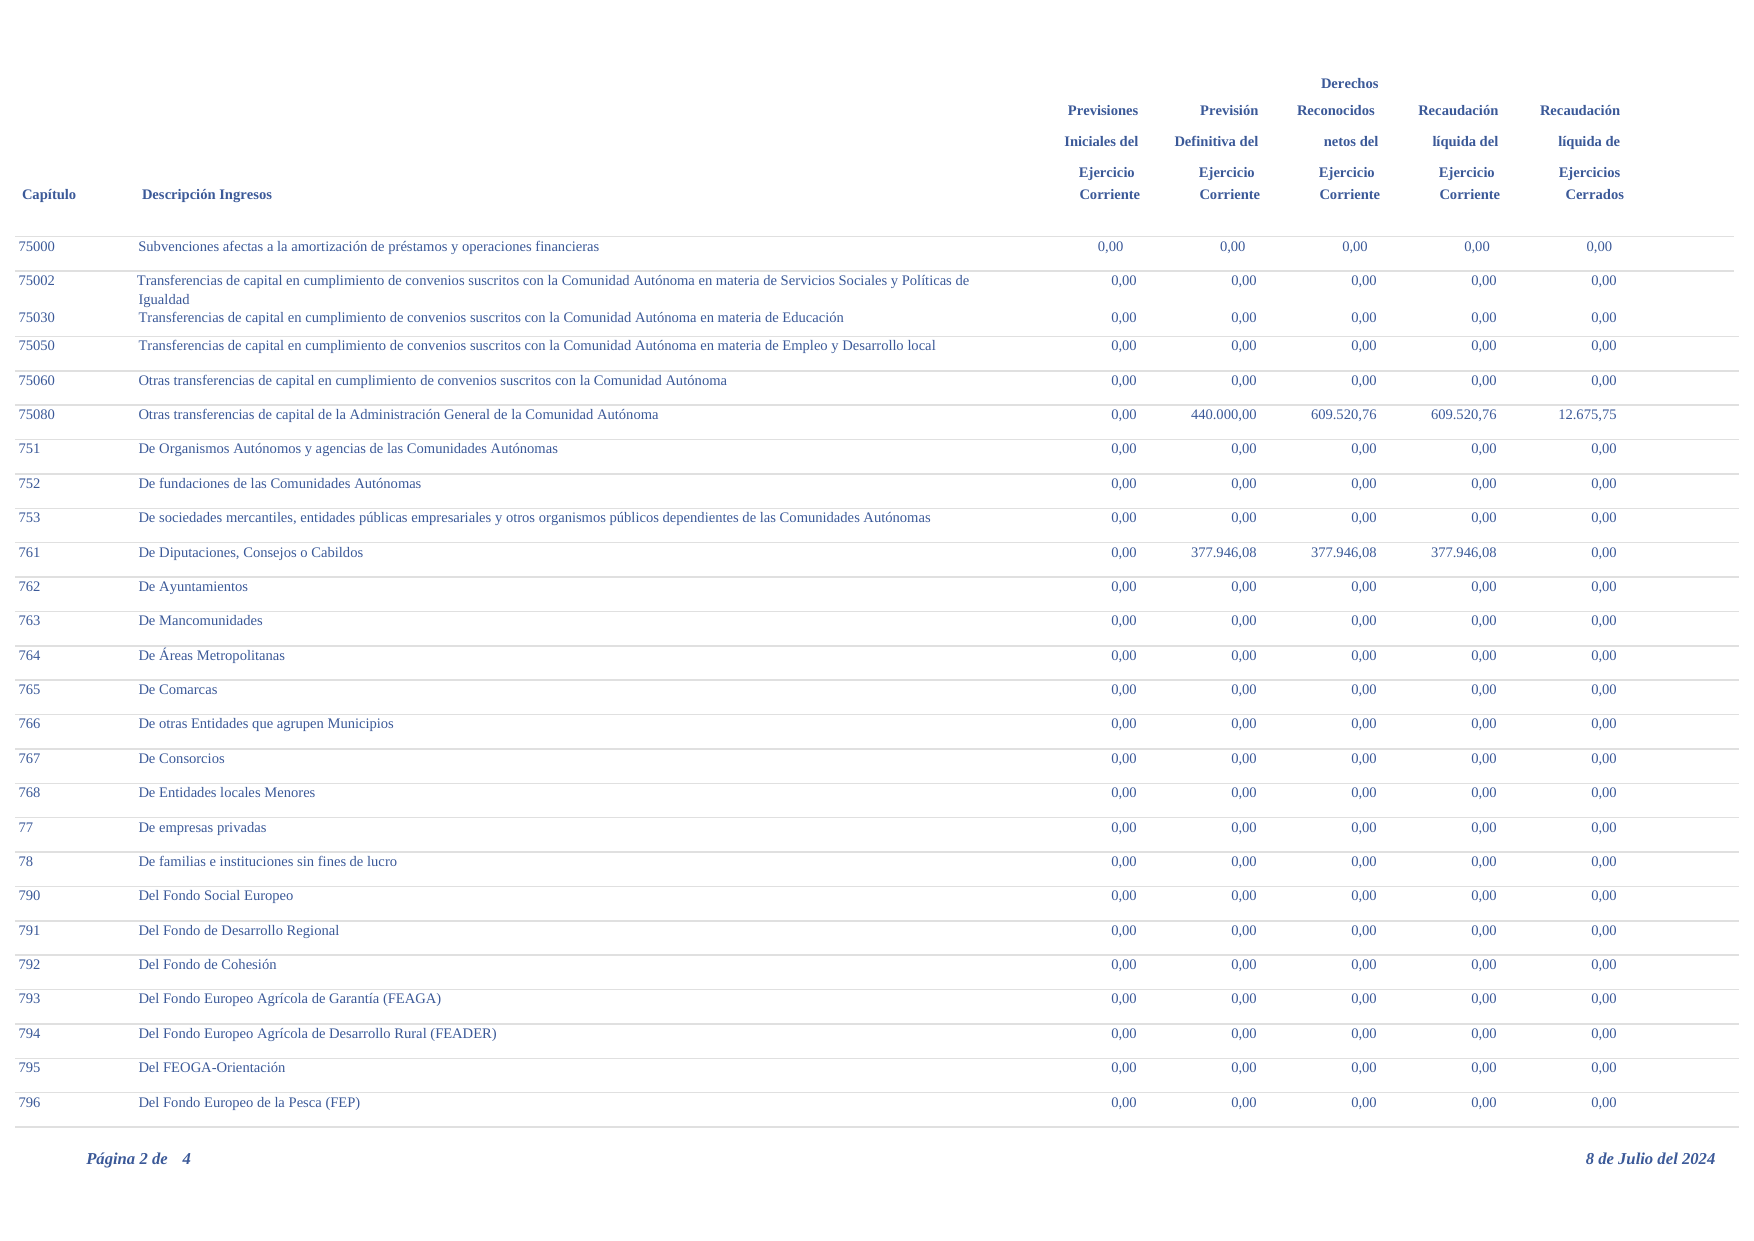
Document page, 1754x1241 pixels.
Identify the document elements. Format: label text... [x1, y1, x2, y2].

table_header 0,00 [1111, 309, 1191, 336]
table_cell De Entidades locales Menores [138, 784, 1111, 817]
table_cell 0,00 [1111, 1093, 1191, 1126]
table_cell [1734, 236, 1739, 270]
table_cell 0,00 [1098, 237, 1220, 270]
table_cell 0,00 [1431, 956, 1558, 989]
table_cell Del Fondo de Cohesión [138, 956, 1111, 989]
table_cell 792 [15, 956, 138, 989]
table_header 0,00 [1311, 309, 1431, 336]
table_cell 0,00 [1558, 956, 1739, 989]
table_cell 0,00 [1220, 237, 1342, 270]
table_cell 0,00 [1431, 887, 1558, 920]
table_cell 0,00 [1311, 681, 1431, 714]
table_cell 0,00 [1191, 990, 1311, 1023]
table_header 0,00 [1431, 309, 1558, 336]
table_cell 0,00 [1191, 956, 1311, 989]
table_cell 0,00 [1311, 509, 1431, 542]
table_cell 440.000,00 [1191, 406, 1311, 439]
table_cell 796 [15, 1093, 138, 1126]
table_cell 0,00 [1558, 337, 1739, 370]
table_cell 0,00 [1311, 853, 1431, 886]
table_cell De familias e instituciones sin fines de lucro [138, 853, 1111, 886]
table_cell 0,00 [1191, 647, 1311, 679]
table_cell 0,00 [1191, 784, 1311, 817]
table_cell 752 [15, 475, 138, 507]
table_cell 0,00 [1191, 440, 1311, 473]
table_cell 0,00 [1311, 956, 1431, 989]
table_cell 0,00 [1431, 681, 1558, 714]
table_cell 0,00 [1431, 509, 1558, 542]
table_cell 0,00 [1191, 818, 1311, 851]
table_cell 0,00 [1311, 1025, 1431, 1057]
table_cell 0,00 [1111, 990, 1191, 1023]
table_cell Del Fondo Europeo de la Pesca (FEP) [138, 1093, 1111, 1126]
table_header 0,00 [1558, 309, 1739, 336]
table_cell 0,00 [1431, 853, 1558, 886]
table_cell 0,00 [1558, 853, 1739, 886]
table_cell 0,00 [1111, 818, 1191, 851]
table_cell 0,00 [1311, 715, 1431, 748]
table_cell 763 [15, 612, 138, 645]
table_cell 751 [15, 440, 138, 473]
text Igualdad [138, 291, 1616, 307]
table_cell 0,00 [1558, 612, 1739, 645]
table_cell 0,00 [1558, 784, 1739, 817]
table_cell 791 [15, 922, 138, 954]
table_cell 0,00 [1431, 715, 1558, 748]
table_cell 0,00 [1111, 647, 1191, 679]
table_cell 0,00 [1111, 1025, 1191, 1057]
table_cell 609.520,76 [1431, 406, 1558, 439]
table_cell 0,00 [1191, 372, 1311, 404]
table_cell 0,00 [1558, 1093, 1739, 1126]
table_cell 0,00 [1431, 784, 1558, 817]
table_cell 0,00 [1311, 647, 1431, 679]
table_cell 0,00 [1111, 853, 1191, 886]
table_cell 0,00 [1311, 612, 1431, 645]
table_cell 0,00 [1558, 887, 1739, 920]
table_cell 0,00 [1558, 372, 1739, 404]
table_cell 377.946,08 [1311, 543, 1431, 576]
table_cell 0,00 [1111, 956, 1191, 989]
table_cell 0,00 [1431, 1093, 1558, 1126]
table_cell 765 [15, 681, 138, 714]
table_cell 0,00 [1191, 1059, 1311, 1092]
table_cell 0,00 [1558, 509, 1739, 542]
table_cell 0,00 [1111, 750, 1191, 782]
table_cell 790 [15, 887, 138, 920]
table_cell 0,00 [1191, 509, 1311, 542]
table_cell 0,00 [1111, 715, 1191, 748]
table_cell 0,00 [1558, 922, 1739, 954]
table_cell 0,00 [1191, 612, 1311, 645]
table_cell 0,00 [1431, 647, 1558, 679]
table_cell 0,00 [1191, 578, 1311, 611]
table_cell 0,00 [1558, 440, 1739, 473]
table_cell De Ayuntamientos [138, 578, 1111, 611]
table_cell 0,00 [1111, 509, 1191, 542]
table_cell 0,00 [1311, 784, 1431, 817]
table_cell 75050 [15, 337, 138, 370]
table_cell 0,00 [1431, 337, 1558, 370]
table_cell 795 [15, 1059, 138, 1092]
table_cell 0,00 [1558, 990, 1739, 1023]
table_cell 0,00 [1111, 887, 1191, 920]
table_cell 0,00 [1311, 818, 1431, 851]
table_cell 0,00 [1311, 750, 1431, 782]
table_cell 75080 [15, 406, 138, 439]
table_cell 0,00 [1431, 1025, 1558, 1057]
table_cell 0,00 [1431, 372, 1558, 404]
table_cell 0,00 [1111, 784, 1191, 817]
table_cell 762 [15, 578, 138, 611]
table_cell 0,00 [1311, 475, 1431, 507]
table_cell 0,00 [1111, 406, 1191, 439]
table_cell 0,00 [1191, 475, 1311, 507]
table_cell 0,00 [1558, 1025, 1739, 1057]
table_cell 0,00 [1558, 578, 1739, 611]
table_cell 0,00 [1586, 237, 1734, 270]
table_cell De fundaciones de las Comunidades Autónomas [138, 475, 1111, 507]
table_cell 0,00 [1558, 681, 1739, 714]
table_cell Del Fondo Europeo Agrícola de Desarrollo Rural (FEADER) [138, 1025, 1111, 1057]
table_cell De sociedades mercantiles, entidades públicas empresariales y otros organismos públicos dependientes de las Comunidades Autónomas [138, 509, 1111, 542]
table_cell 0,00 [1558, 818, 1739, 851]
table_cell 0,00 [1431, 922, 1558, 954]
table_cell 766 [15, 715, 138, 748]
table_cell 0,00 [1431, 612, 1558, 645]
table_cell Del Fondo de Desarrollo Regional [138, 922, 1111, 954]
table_cell 0,00 [1431, 1059, 1558, 1092]
table_cell De Comarcas [138, 681, 1111, 714]
table_cell 0,00 [1311, 440, 1431, 473]
table_cell 767 [15, 750, 138, 782]
table_cell 75000 [15, 237, 138, 270]
table_header 75030 [15, 309, 138, 336]
table_cell 0,00 [1111, 440, 1191, 473]
table_cell 377.946,08 [1431, 543, 1558, 576]
table_cell 0,00 [1311, 372, 1431, 404]
table_cell 75060 [15, 372, 138, 404]
table_cell De Consorcios [138, 750, 1111, 782]
text 75002 Transferencias de capital en cumplimiento de convenios suscritos con la Comunidad Autónoma en materia de Servicios Sociales y Políticas de 0,00 0,00 0,00 0,00 0,00 [18, 272, 1616, 288]
table_cell 77 [15, 818, 138, 851]
table_header Transferencias de capital en cumplimiento de convenios suscritos con la Comunidad Autónoma en materia de Educación [138, 309, 1111, 336]
table_cell 0,00 [1558, 1059, 1739, 1092]
table_cell 0,00 [1111, 612, 1191, 645]
table_cell Otras transferencias de capital de la Administración General de la Comunidad Autónoma [138, 406, 1111, 439]
table_cell 0,00 [1191, 922, 1311, 954]
table_cell De Organismos Autónomos y agencias de las Comunidades Autónomas [138, 440, 1111, 473]
table_cell 0,00 [1191, 337, 1311, 370]
table_cell 0,00 [1431, 750, 1558, 782]
table_cell 78 [15, 853, 138, 886]
table_cell 0,00 [1111, 543, 1191, 576]
table_cell 0,00 [1111, 922, 1191, 954]
table_cell 0,00 [1191, 715, 1311, 748]
table_cell 0,00 [1342, 237, 1464, 270]
table_cell 0,00 [1431, 578, 1558, 611]
table_cell Subvenciones afectas a la amortización de préstamos y operaciones financieras [138, 237, 1098, 270]
table_cell 0,00 [1311, 578, 1431, 611]
table_cell 377.946,08 [1191, 543, 1311, 576]
table_cell 0,00 [1191, 750, 1311, 782]
table_cell 764 [15, 647, 138, 679]
table_cell 0,00 [1111, 337, 1191, 370]
table_cell 0,00 [1111, 578, 1191, 611]
table_cell Transferencias de capital en cumplimiento de convenios suscritos con la Comunidad Autónoma en materia de Empleo y Desarrollo local [138, 337, 1111, 370]
table_cell 0,00 [1191, 1093, 1311, 1126]
table_cell 0,00 [1311, 1093, 1431, 1126]
table_cell 0,00 [1431, 440, 1558, 473]
table_cell 0,00 [1191, 887, 1311, 920]
table_cell 0,00 [1191, 853, 1311, 886]
table_cell De otras Entidades que agrupen Municipios [138, 715, 1111, 748]
table_cell 0,00 [1558, 475, 1739, 507]
table_cell 0,00 [1431, 990, 1558, 1023]
table_cell 0,00 [1558, 543, 1739, 576]
table_cell De empresas privadas [138, 818, 1111, 851]
table_cell 0,00 [1111, 681, 1191, 714]
table_cell 0,00 [1191, 681, 1311, 714]
table_cell Del FEOGA-Orientación [138, 1059, 1111, 1092]
table_cell De Áreas Metropolitanas [138, 647, 1111, 679]
table_cell 0,00 [1111, 475, 1191, 507]
table_cell 768 [15, 784, 138, 817]
table_cell 0,00 [1558, 715, 1739, 748]
table_cell 0,00 [1311, 922, 1431, 954]
table_cell 0,00 [1558, 647, 1739, 679]
table_header 0,00 [1191, 309, 1311, 336]
table_cell 0,00 [1311, 990, 1431, 1023]
table_cell 753 [15, 509, 138, 542]
table_cell 793 [15, 990, 138, 1023]
table_cell 0,00 [1111, 1059, 1191, 1092]
table_cell 761 [15, 543, 138, 576]
table_cell 0,00 [1431, 818, 1558, 851]
table_cell 0,00 [1311, 1059, 1431, 1092]
table_cell 0,00 [1111, 372, 1191, 404]
table_cell 0,00 [1464, 237, 1586, 270]
table_cell 794 [15, 1025, 138, 1057]
table_cell 0,00 [1431, 475, 1558, 507]
table_cell Del Fondo Europeo Agrícola de Garantía (FEAGA) [138, 990, 1111, 1023]
table_cell De Mancomunidades [138, 612, 1111, 645]
table_cell 0,00 [1311, 887, 1431, 920]
table_cell 0,00 [1311, 337, 1431, 370]
table_cell Del Fondo Social Europeo [138, 887, 1111, 920]
table_cell 609.520,76 [1311, 406, 1431, 439]
table_cell 0,00 [1191, 1025, 1311, 1057]
table_cell 0,00 [1558, 750, 1739, 782]
table_cell De Diputaciones, Consejos o Cabildos [138, 543, 1111, 576]
table_cell Otras transferencias de capital en cumplimiento de convenios suscritos con la Comunidad Autónoma [138, 372, 1111, 404]
table_cell 12.675,75 [1558, 406, 1739, 439]
